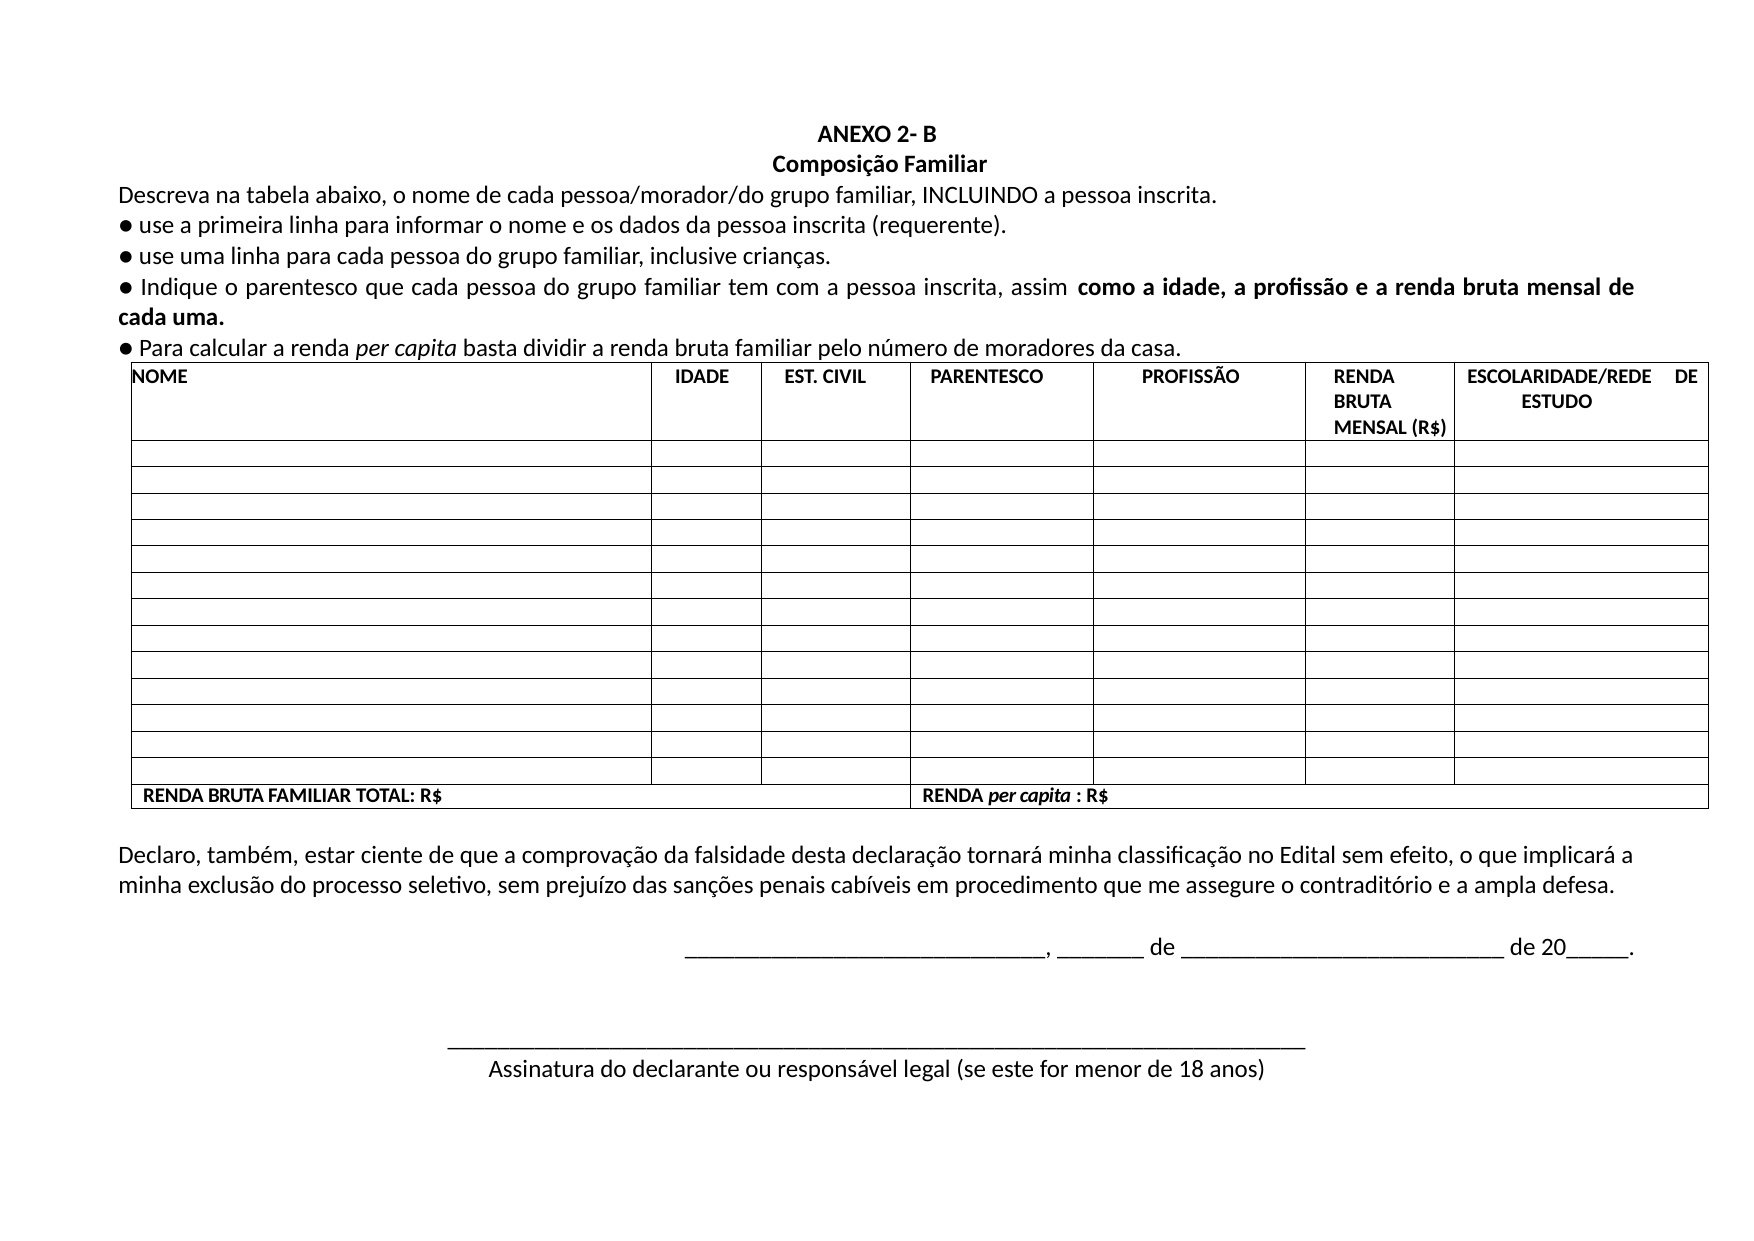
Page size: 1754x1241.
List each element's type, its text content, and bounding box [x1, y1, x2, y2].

table_header RENDA BRUTA MENSAL (R$) [1306, 363, 1454, 439]
table_cell [762, 494, 910, 519]
table_cell [762, 679, 910, 704]
table_cell [762, 732, 910, 757]
table_cell [762, 652, 910, 678]
table_cell [1306, 599, 1454, 625]
table_cell [1094, 626, 1305, 651]
table_cell [1306, 705, 1454, 731]
table_cell [132, 758, 651, 783]
table_cell [1455, 467, 1708, 492]
table_cell [652, 494, 761, 519]
table_cell [652, 467, 761, 492]
text Declaro, também, estar ciente de que a comprovação da falsidade desta declaração tornará minha classificação no Edital sem efeito, o que implicará a minha exclusão do processo seletivo, sem prejuízo das sanções penais cabíveis em procedimento que me assegure o contraditório e a ampla defesa. [118, 839, 1636, 900]
text Assinatura do declarante ou responsável legal (se este for menor de 18 anos) [118, 1053, 1636, 1083]
table_cell [911, 679, 1093, 704]
table_cell [652, 441, 761, 466]
table_cell [1455, 441, 1708, 466]
table_cell [1455, 679, 1708, 704]
table_header EST. CIVIL [762, 363, 910, 439]
table_cell [132, 626, 651, 651]
table_cell [1094, 758, 1305, 783]
table_cell [762, 758, 910, 783]
table_cell [132, 467, 651, 492]
table_cell [1094, 732, 1305, 757]
table_cell [1306, 679, 1454, 704]
table_cell [762, 467, 910, 492]
table_cell [911, 441, 1093, 466]
table_cell [652, 705, 761, 731]
table_cell [1306, 467, 1454, 492]
text _____________________________, _______ de __________________________ de 20_____. [118, 931, 1636, 961]
table_cell [1455, 626, 1708, 651]
text ● use uma linha para cada pessoa do grupo familiar, inclusive crianças. [118, 240, 1636, 271]
table_cell [1094, 494, 1305, 519]
table_cell [1306, 441, 1454, 466]
text ● Indique o parentesco que cada pessoa do grupo familiar tem com a pessoa inscrita, assim como a idade, a profissão e a renda bruta mensal de cada uma. [118, 271, 1636, 332]
table_cell [1094, 441, 1305, 466]
table_cell [1455, 705, 1708, 731]
table_cell [1094, 679, 1305, 704]
table_cell [1094, 652, 1305, 678]
table_cell [911, 599, 1093, 625]
text Descreva na tabela abaixo, o nome de cada pessoa/morador/do grupo familiar, INCLUINDO a pessoa inscrita. [118, 179, 1636, 210]
table_cell [1306, 732, 1454, 757]
table_cell [762, 546, 910, 572]
table_cell RENDA BRUTA FAMILIAR TOTAL: R$ [132, 785, 910, 807]
table_cell [1094, 573, 1305, 598]
text ANEXO 2- B [118, 118, 1636, 149]
table_cell [911, 758, 1093, 783]
table_cell [1094, 705, 1305, 731]
table_cell [1306, 573, 1454, 598]
table_cell [762, 520, 910, 545]
table_cell [132, 520, 651, 545]
table_cell [1094, 599, 1305, 625]
table_cell [762, 599, 910, 625]
table_cell [1306, 758, 1454, 783]
table_cell RENDA per capita : R$ [911, 785, 1708, 807]
text ● Para calcular a renda per capita basta dividir a renda bruta familiar pelo número de moradores da casa. [118, 332, 1636, 362]
table_cell [132, 705, 651, 731]
table_cell [1455, 732, 1708, 757]
table_cell [652, 520, 761, 545]
table_cell [1455, 599, 1708, 625]
table_header PARENTESCO [911, 363, 1093, 439]
table_cell [911, 520, 1093, 545]
table_cell [762, 441, 910, 466]
table_cell [1455, 546, 1708, 572]
table_cell [762, 573, 910, 598]
table_cell [911, 573, 1093, 598]
table_cell [652, 732, 761, 757]
table_cell [132, 599, 651, 625]
table_cell [652, 573, 761, 598]
table_cell [911, 546, 1093, 572]
table_header ESCOLARIDADE/REDE DE ESTUDO [1455, 363, 1708, 439]
table_cell [1455, 494, 1708, 519]
table_cell [911, 652, 1093, 678]
table_cell [911, 467, 1093, 492]
table_cell [132, 679, 651, 704]
table_cell [762, 705, 910, 731]
table_cell [1306, 494, 1454, 519]
table_cell [652, 599, 761, 625]
table_cell [1094, 467, 1305, 492]
table_cell [1455, 573, 1708, 598]
table_cell [1094, 546, 1305, 572]
text ● use a primeira linha para informar o nome e os dados da pessoa inscrita (requerente). [118, 210, 1636, 240]
table_cell [762, 626, 910, 651]
table_cell [132, 546, 651, 572]
table_cell [911, 494, 1093, 519]
table_header NOME [132, 363, 651, 439]
table_cell [132, 573, 651, 598]
table_cell [911, 626, 1093, 651]
table_cell [911, 732, 1093, 757]
table_cell [1306, 652, 1454, 678]
table_cell [132, 652, 651, 678]
table_cell [1455, 652, 1708, 678]
table_cell [652, 758, 761, 783]
table_header PROFISSÃO [1094, 363, 1305, 439]
table_cell [132, 732, 651, 757]
table_cell [652, 626, 761, 651]
table_cell [652, 546, 761, 572]
table_cell [132, 494, 651, 519]
table_header IDADE [652, 363, 761, 439]
table_cell [1306, 546, 1454, 572]
table_cell [652, 652, 761, 678]
table_cell [652, 679, 761, 704]
text _____________________________________________________________________ [118, 1022, 1636, 1053]
text Composição Familiar [118, 149, 1636, 179]
table_cell [132, 441, 651, 466]
table_cell [1094, 520, 1305, 545]
table_cell [1455, 520, 1708, 545]
table_cell [1455, 758, 1708, 783]
table_cell [911, 705, 1093, 731]
table_cell [1306, 626, 1454, 651]
table_cell [1306, 520, 1454, 545]
